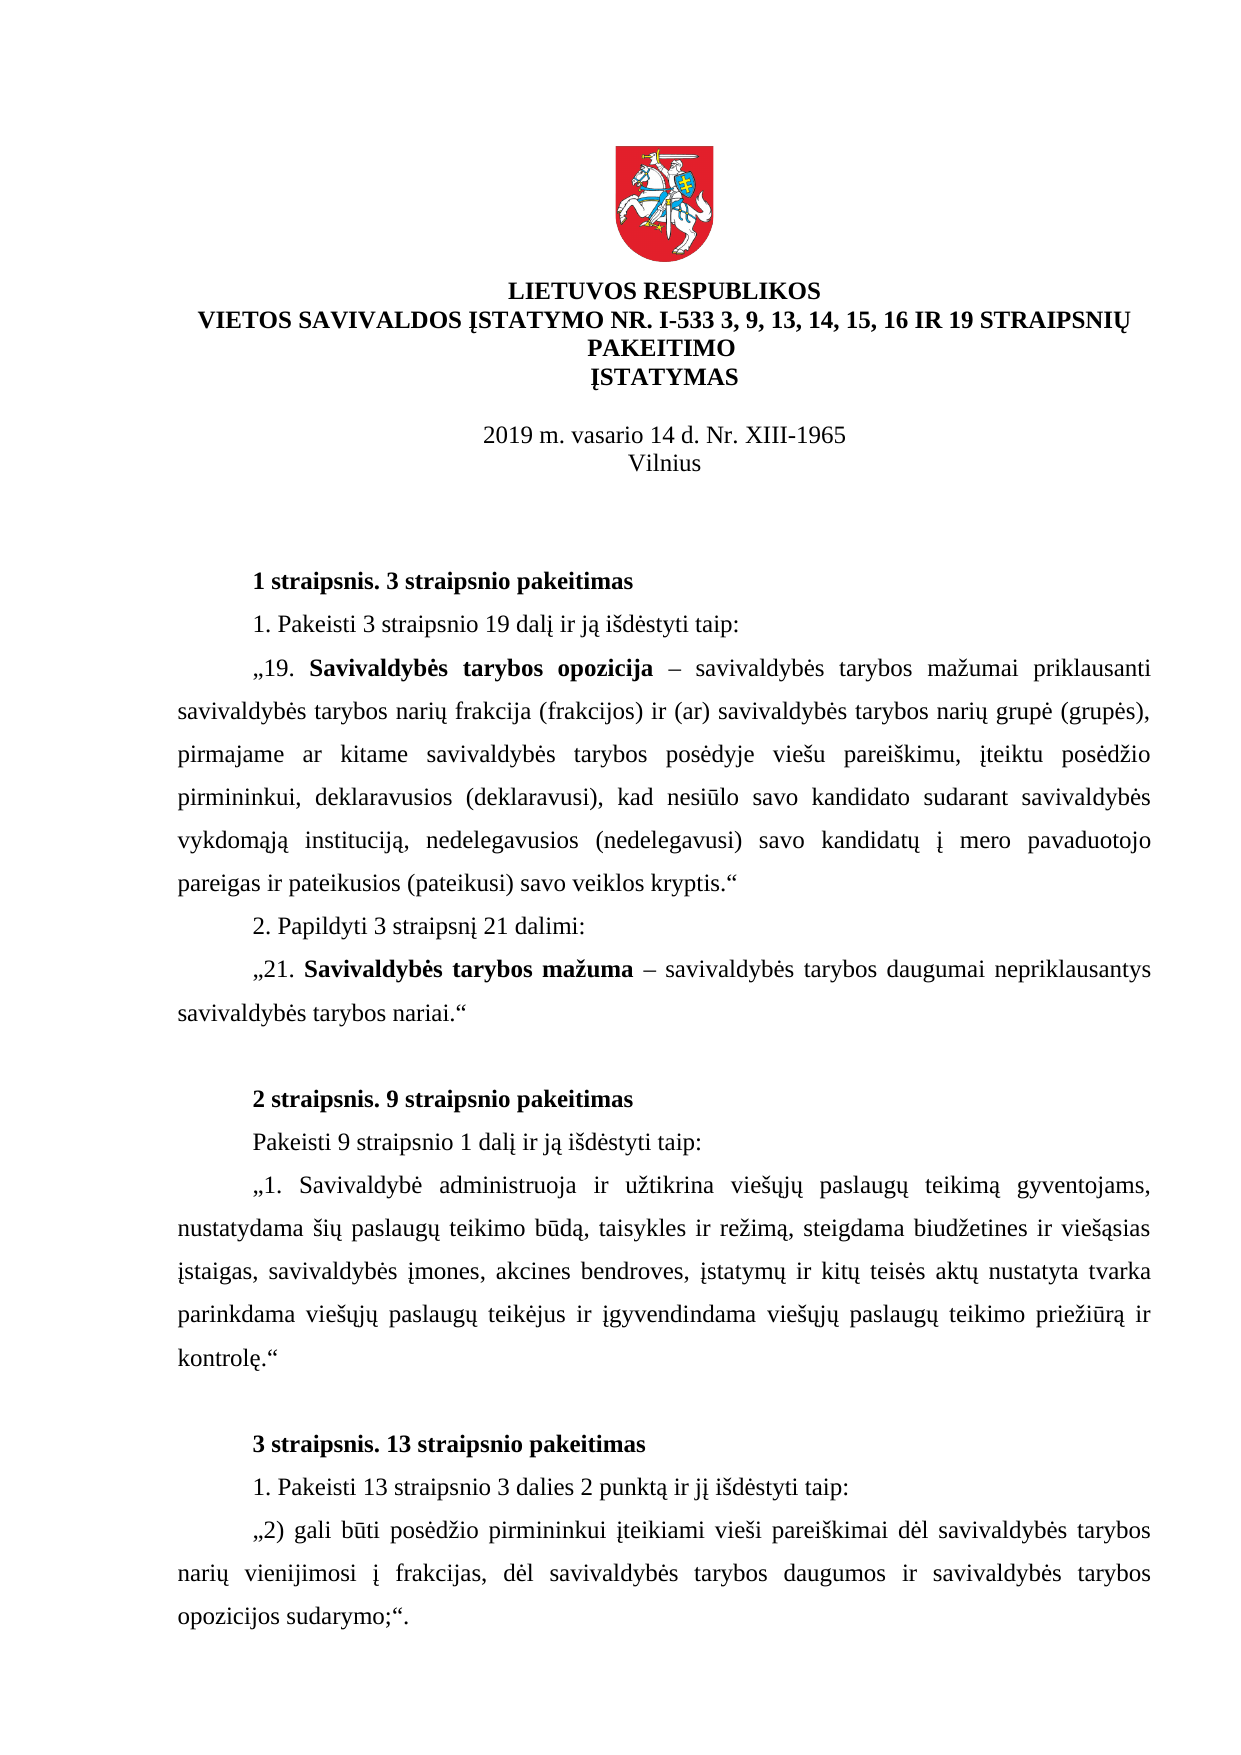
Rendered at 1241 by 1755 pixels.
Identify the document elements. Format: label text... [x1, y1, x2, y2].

text 1. Pakeisti 3 straipsnio 19 dalį ir ją išdėstyti taip: [177, 609, 1152, 638]
text ĮSTATYMAS [177, 362, 1152, 391]
text Vilnius [177, 448, 1152, 477]
text „2) gali būti posėdžio pirmininkui įteikiami vieši pareiškimai dėl savivaldybės tarybos narių vienijimosi į frakcijas, dėl savivaldybės tarybos daugumos ir savivaldybės tarybos opozicijos sudarymo;“. [177, 1515, 1152, 1630]
text 2 straipsnis. 9 straipsnio pakeitimas [177, 1084, 1152, 1113]
text LIETUVOS RESPUBLIKOS [177, 276, 1152, 305]
text 3 straipsnis. 13 straipsnio pakeitimas [177, 1429, 1152, 1458]
text 2019 m. vasario 14 d. Nr. XIII-1965 [177, 420, 1152, 448]
text „1. Savivaldybė administruoja ir užtikrina viešųjų paslaugų teikimą gyventojams, nustatydama šių paslaugų teikimo būdą, taisykles ir režimą, steigdama biudžetines ir viešąsias įstaigas, savivaldybės įmones, akcines bendroves, įstatymų ir kitų teisės aktų nustatyta tvarka parinkdama viešųjų paslaugų teikėjus ir įgyvendindama viešųjų paslaugų teikimo priežiūrą ir kontrolę.“ [177, 1170, 1152, 1371]
text 1 straipsnis. 3 straipsnio pakeitimas [177, 566, 1152, 595]
text 1. Pakeisti 13 straipsnio 3 dalies 2 punktą ir jį išdėstyti taip: [177, 1472, 1152, 1501]
text 2. Papildyti 3 straipsnį 21 dalimi: [177, 911, 1152, 940]
text „21. Savivaldybės tarybos mažuma – savivaldybės tarybos daugumai nepriklausantys savivaldybės tarybos nariai.“ [177, 954, 1152, 1026]
text „19. Savivaldybės tarybos opozicija – savivaldybės tarybos mažumai priklausanti savivaldybės tarybos narių frakcija (frakcijos) ir (ar) savivaldybės tarybos narių grupė (grupės), pirmajame ar kitame savivaldybės tarybos posėdyje viešu pareiškimu, įteiktu posėdžio pirmininkui, deklaravusios (deklaravusi), kad nesiūlo savo kandidato sudarant savivaldybės vykdomąją instituciją, nedelegavusios (nedelegavusi) savo kandidatų į mero pavaduotojo pareigas ir pateikusios (pateikusi) savo veiklos kryptis.“ [177, 653, 1152, 897]
text VIETOS SAVIVALDOS ĮSTATYMO NR. I-533 3, 9, 13, 14, 15, 16 IR 19 STRAIPSNIŲ PAKEITIMO [177, 305, 1152, 362]
text Pakeisti 9 straipsnio 1 dalį ir ją išdėstyti taip: [177, 1127, 1152, 1156]
